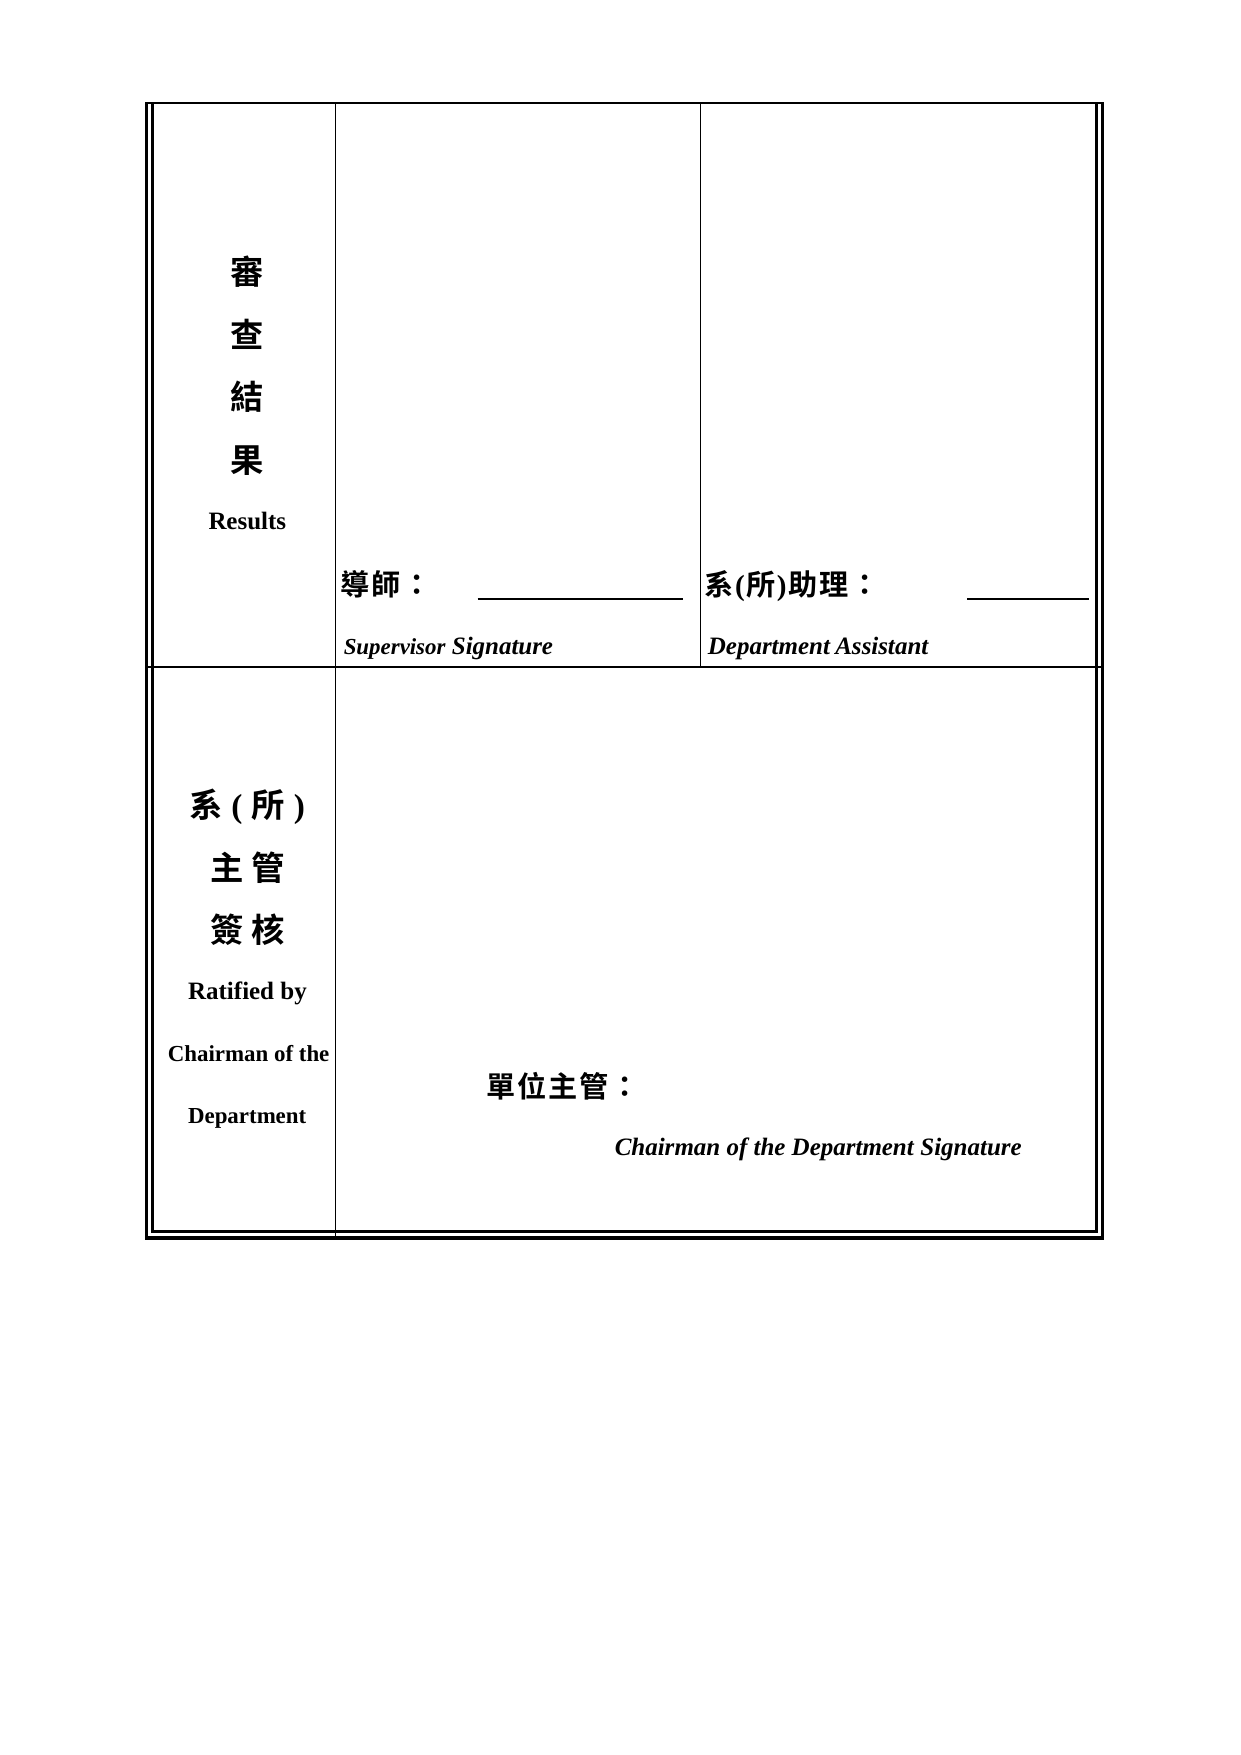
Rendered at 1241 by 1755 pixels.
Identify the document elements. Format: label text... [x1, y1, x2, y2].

table_cell 單位主管： Chairman of the Department Signature [336, 668, 1095, 1230]
table_cell 導師： Supervisor Signature [336, 104, 700, 666]
table_cell 系(所) 主管 簽核 Ratified by Chairman of the Department [154, 668, 335, 1230]
table_cell 系(所)助理： Department Assistant [701, 104, 1095, 666]
table_cell 審 查 結 果 Results [154, 104, 335, 666]
